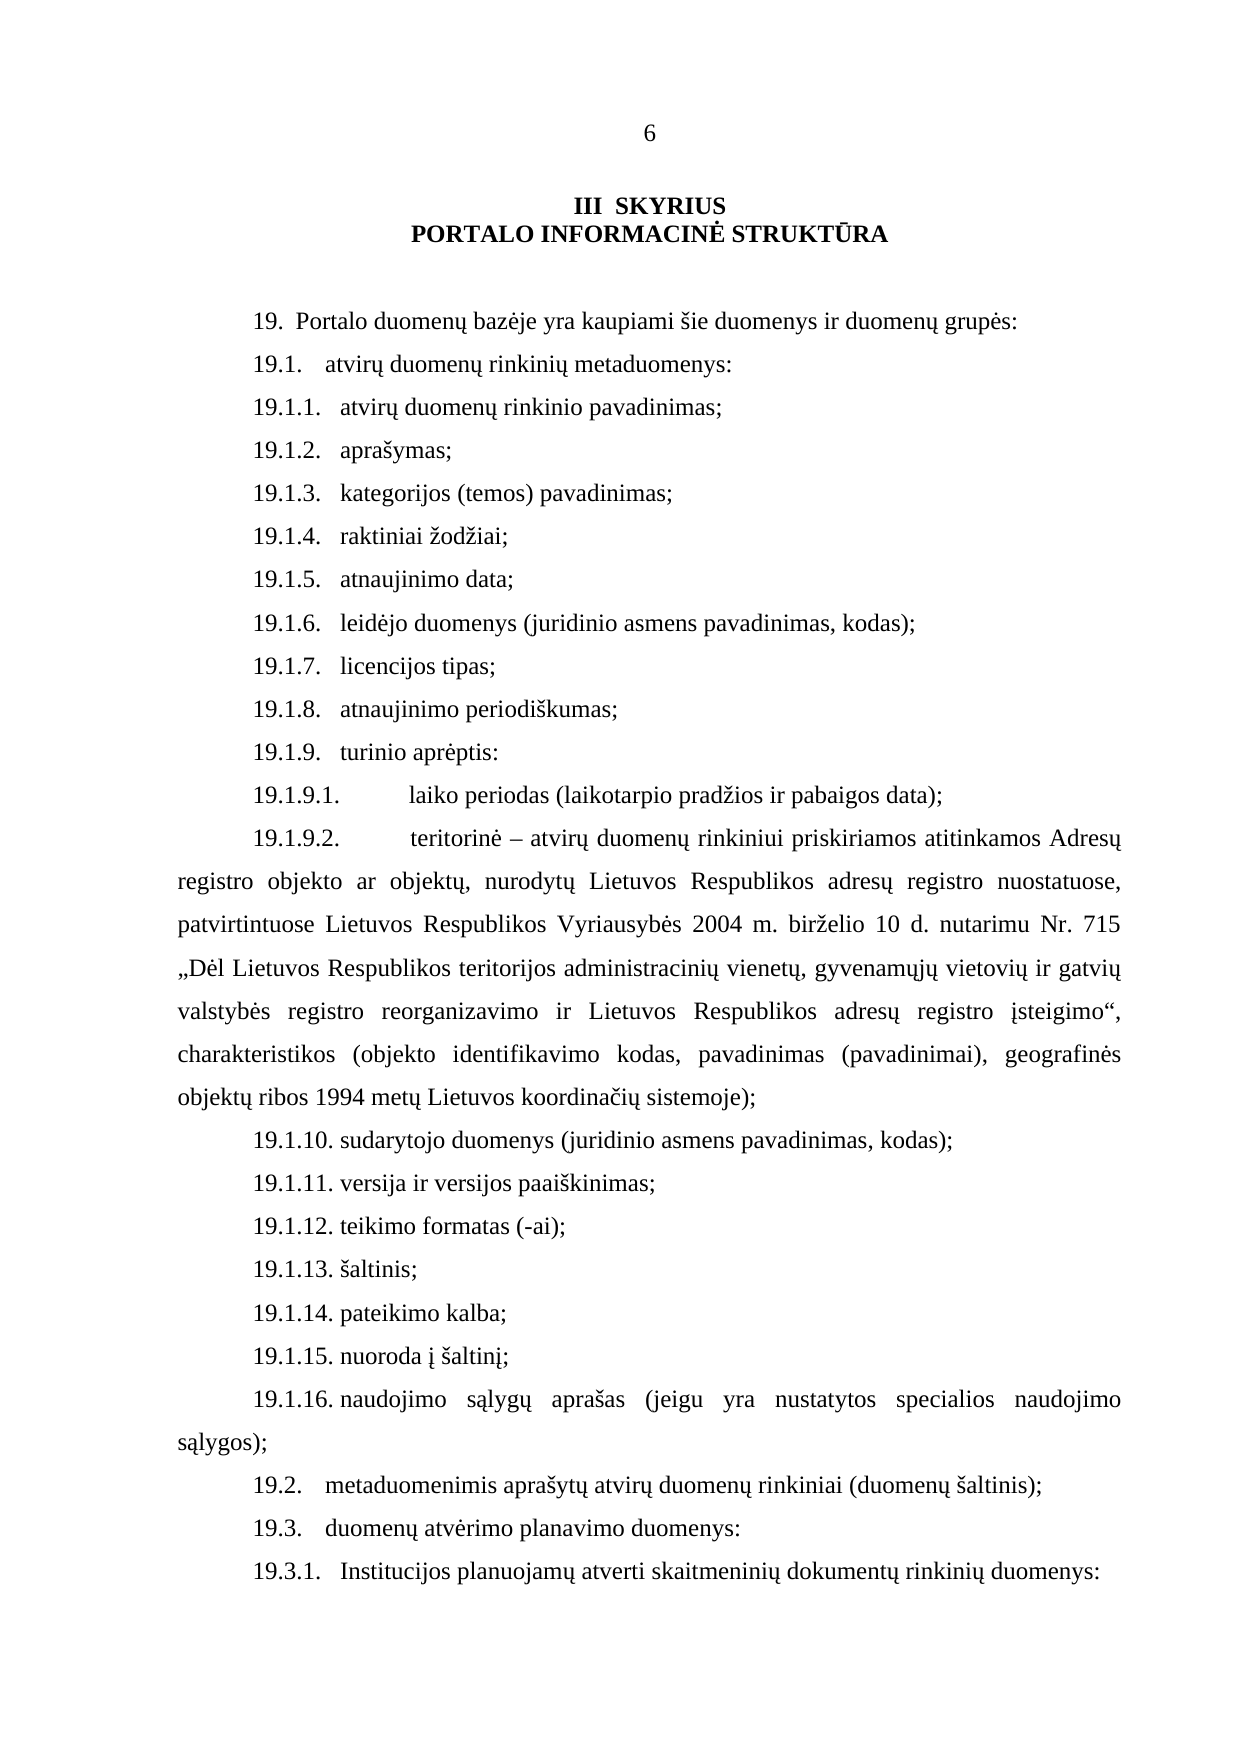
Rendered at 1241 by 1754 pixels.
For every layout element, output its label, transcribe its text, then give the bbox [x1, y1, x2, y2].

text 19.1.16. naudojimo sąlygų aprašas (jeigu yra nustatytos specialios naudojimo sąlygos); [177, 1384, 1122, 1456]
text 19.1.7. licencijos tipas; [177, 651, 1122, 679]
text 19.1.4. raktiniai žodžiai; [177, 521, 1122, 550]
text 19.1.14. pateikimo kalba; [177, 1298, 1122, 1326]
text 19.1. atvirų duomenų rinkinių metaduomenys: [177, 349, 1122, 378]
text 19.1.1. atvirų duomenų rinkinio pavadinimas; [177, 392, 1122, 421]
text PORTALO INFORMACINĖ STRUKTŪRA [177, 219, 1122, 248]
text 19.1.2. aprašymas; [177, 435, 1122, 464]
text 19.1.6. leidėjo duomenys (juridinio asmens pavadinimas, kodas); [177, 608, 1122, 636]
text 19.1.15. nuoroda į šaltinį; [177, 1341, 1122, 1369]
text 19.3. duomenų atvėrimo planavimo duomenys: [177, 1513, 1122, 1542]
text 19.1.12. teikimo formatas (-ai); [177, 1211, 1122, 1240]
text 19.2. metaduomenimis aprašytų atvirų duomenų rinkiniai (duomenų šaltinis); [177, 1470, 1122, 1499]
text 19.1.5. atnaujinimo data; [177, 564, 1122, 593]
text 19.1.9.2. teritorinė – atvirų duomenų rinkiniui priskiriamos atitinkamos Adresų registro objekto ar objektų, nurodytų Lietuvos Respublikos adresų registro nuostatuose, patvirtintuose Lietuvos Respublikos Vyriausybės 2004 m. birželio 10 d. nutarimu Nr. 715 „Dėl Lietuvos Respublikos teritorijos administracinių vienetų, gyvenamųjų vietovių ir gatvių valstybės registro reorganizavimo ir Lietuvos Respublikos adresų registro įsteigimo“, charakteristikos (objekto identifikavimo kodas, pavadinimas (pavadinimai), geografinės objektų ribos 1994 metų Lietuvos koordinačių sistemoje); [177, 823, 1122, 1111]
text 19. Portalo duomenų bazėje yra kaupiami šie duomenys ir duomenų grupės: [177, 306, 1122, 334]
text 19.3.1. Institucijos planuojamų atverti skaitmeninių dokumentų rinkinių duomenys: [177, 1556, 1122, 1585]
text 19.1.11. versija ir versijos paaiškinimas; [177, 1168, 1122, 1197]
text 19.1.8. atnaujinimo periodiškumas; [177, 694, 1122, 723]
text 19.1.3. kategorijos (temos) pavadinimas; [177, 478, 1122, 507]
text 19.1.13. šaltinis; [177, 1254, 1122, 1283]
text 19.1.9. turinio aprėptis: [177, 737, 1122, 766]
text 19.1.9.1. laiko periodas (laikotarpio pradžios ir pabaigos data); [177, 780, 1122, 809]
text III skyrius [177, 191, 1122, 219]
text 19.1.10. sudarytojo duomenys (juridinio asmens pavadinimas, kodas); [177, 1125, 1122, 1154]
